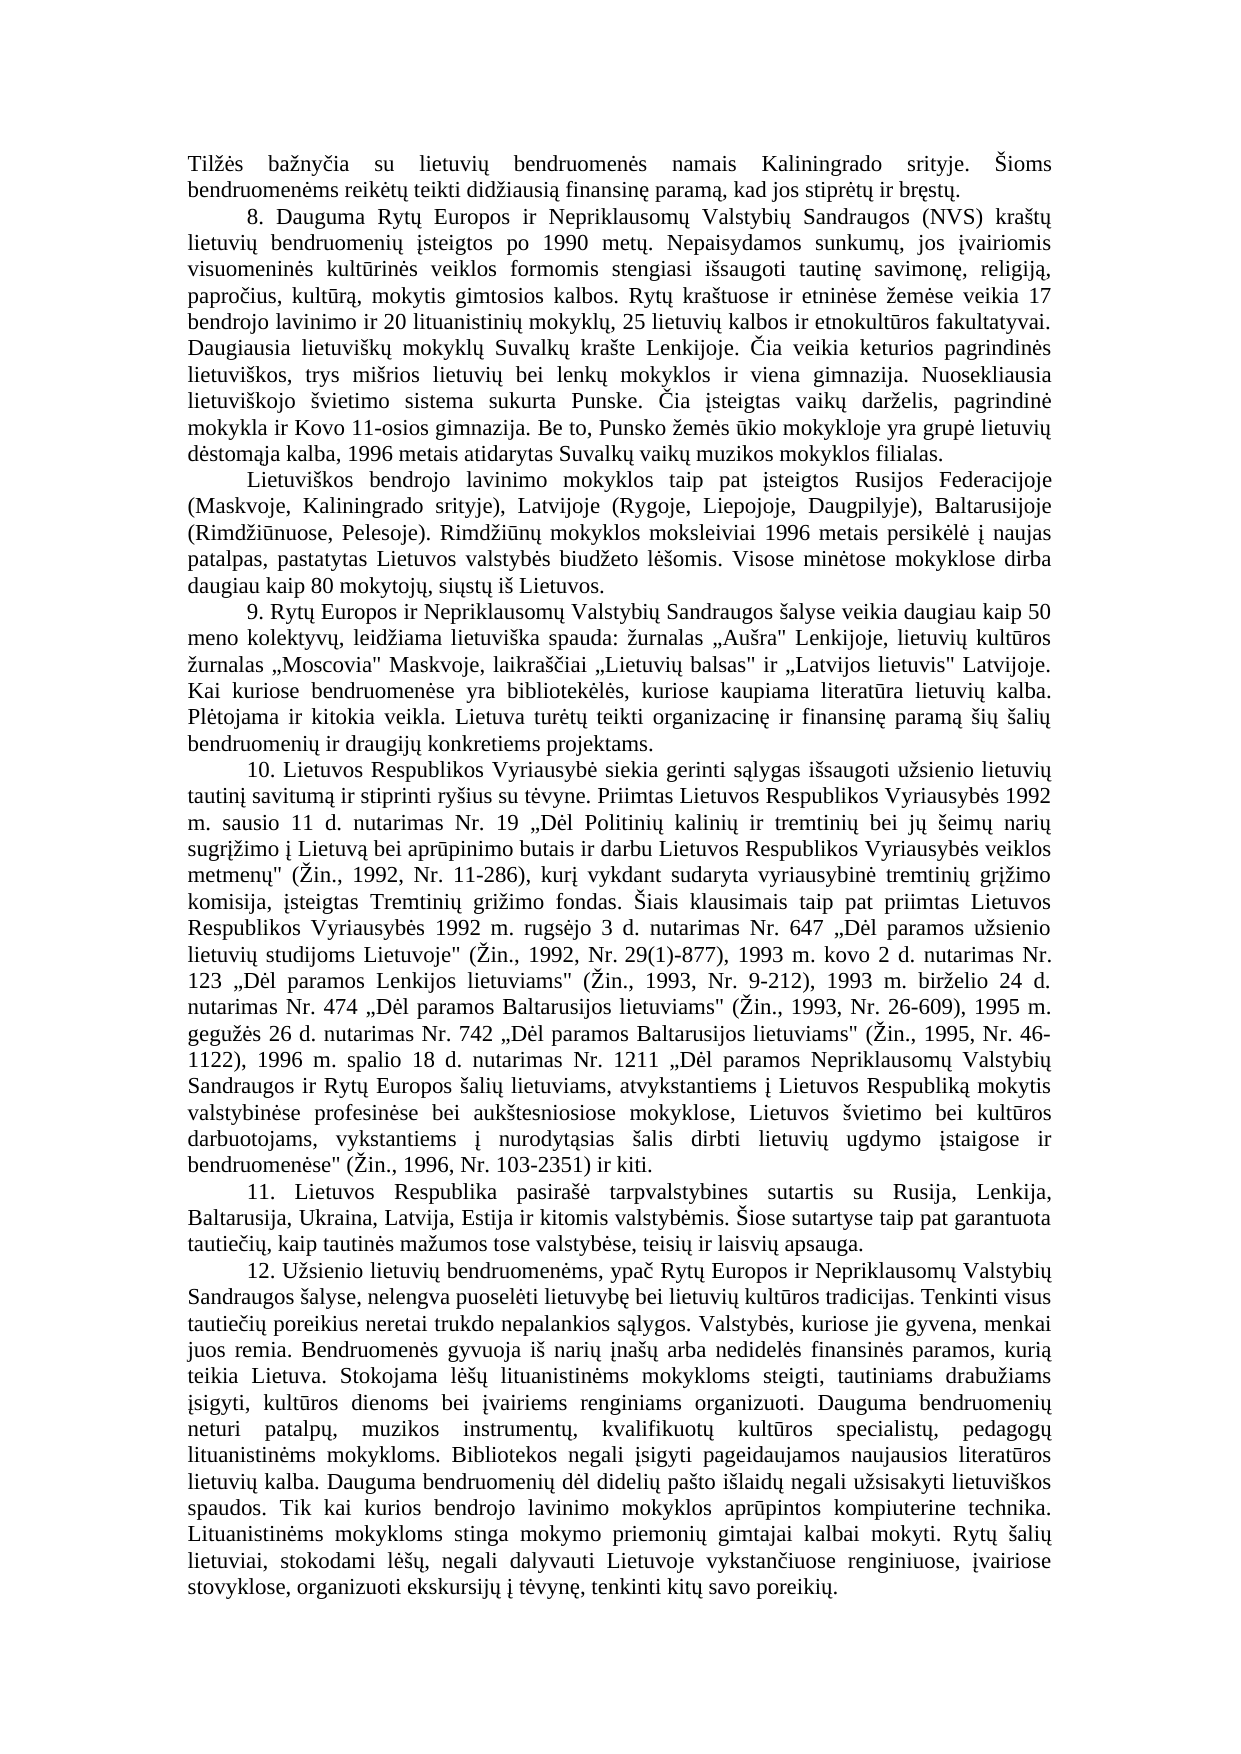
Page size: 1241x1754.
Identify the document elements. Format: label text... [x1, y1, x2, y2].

text 10. Lietuvos Respublikos Vyriausybė siekia gerinti sąlygas išsaugoti užsienio lietuvių tautinį savitumą ir stiprinti ryšius su tėvyne. Priimtas Lietuvos Respublikos Vyriausybės 1992 m. sausio 11 d. nutarimas Nr. 19 „Dėl Politinių kalinių ir tremtinių bei jų šeimų narių sugrįžimo į Lietuvą bei aprūpinimo butais ir darbu Lietuvos Respublikos Vyriausybės veiklos metmenų" (Žin., 1992, Nr. 11-286), kurį vykdant sudaryta vyriausybinė tremtinių grįžimo komisija, įsteigtas Tremtinių grižimo fondas. Šiais klausimais taip pat priimtas Lietuvos Respublikos Vyriausybės 1992 m. rugsėjo 3 d. nutarimas Nr. 647 „Dėl paramos užsienio lietuvių studijoms Lietuvoje" (Žin., 1992, Nr. 29(1)-877), 1993 m. kovo 2 d. nutarimas Nr. 123 „Dėl paramos Lenkijos lietuviams" (Žin., 1993, Nr. 9-212), 1993 m. birželio 24 d. nutarimas Nr. 474 „Dėl paramos Baltarusijos lietuviams" (Žin., 1993, Nr. 26-609), 1995 m. gegužės 26 d. nutarimas Nr. 742 „Dėl paramos Baltarusijos lietuviams" (Žin., 1995, Nr. 46-1122), 1996 m. spalio 18 d. nutarimas Nr. 1211 „Dėl paramos Nepriklausomų Valstybių Sandraugos ir Rytų Europos šalių lietuviams, atvykstantiems į Lietuvos Respubliką mokytis valstybinėse profesinėse bei aukštesniosiose mokyklose, Lietuvos švietimo bei kultūros darbuotojams, vykstantiems į nurodytąsias šalis dirbti lietuvių ugdymo įstaigose ir bendruomenėse" (Žin., 1996, Nr. 103-2351) ir kiti. [187, 756, 1053, 1178]
text 9. Rytų Europos ir Nepriklausomų Valstybių Sandraugos šalyse veikia daugiau kaip 50 meno kolektyvų, leidžiama lietuviška spauda: žurnalas „Aušra" Lenkijoje, lietuvių kultūros žurnalas „Moscovia" Maskvoje, laikraščiai „Lietuvių balsas" ir „Latvijos lietuvis" Latvijoje. Kai kuriose bendruomenėse yra bibliotekėlės, kuriose kaupiama literatūra lietuvių kalba. Plėtojama ir kitokia veikla. Lietuva turėtų teikti organizacinę ir finansinę paramą šių šalių bendruomenių ir draugijų konkretiems projektams. [187, 598, 1053, 756]
text Tilžės bažnyčia su lietuvių bendruomenės namais Kaliningrado srityje. Šioms bendruomenėms reikėtų teikti didžiausią finansinę paramą, kad jos stiprėtų ir bręstų. [187, 150, 1053, 203]
text 8. Dauguma Rytų Europos ir Nepriklausomų Valstybių Sandraugos (NVS) kraštų lietuvių bendruomenių įsteigtos po 1990 metų. Nepaisydamos sunkumų, jos įvairiomis visuomeninės kultūrinės veiklos formomis stengiasi išsaugoti tautinę savimonę, religiją, papročius, kultūrą, mokytis gimtosios kalbos. Rytų kraštuose ir etninėse žemėse veikia 17 bendrojo lavinimo ir 20 lituanistinių mokyklų, 25 lietuvių kalbos ir etnokultūros fakultatyvai. Daugiausia lietuviškų mokyklų Suvalkų krašte Lenkijoje. Čia veikia keturios pagrindinės lietuviškos, trys mišrios lietuvių bei lenkų mokyklos ir viena gimnazija. Nuosekliausia lietuviškojo švietimo sistema sukurta Punske. Čia įsteigtas vaikų darželis, pagrindinė mokykla ir Kovo 11-osios gimnazija. Be to, Punsko žemės ūkio mokykloje yra grupė lietuvių dėstomąja kalba, 1996 metais atidarytas Suvalkų vaikų muzikos mokyklos filialas. [187, 203, 1053, 466]
text 11. Lietuvos Respublika pasirašė tarpvalstybines sutartis su Rusija, Lenkija, Baltarusija, Ukraina, Latvija, Estija ir kitomis valstybėmis. Šiose sutartyse taip pat garantuota tautiečių, kaip tautinės mažumos tose valstybėse, teisių ir laisvių apsauga. [187, 1178, 1053, 1257]
text 12. Užsienio lietuvių bendruomenėms, ypač Rytų Europos ir Nepriklausomų Valstybių Sandraugos šalyse, nelengva puoselėti lietuvybę bei lietuvių kultūros tradicijas. Tenkinti visus tautiečių poreikius neretai trukdo nepalankios sąlygos. Valstybės, kuriose jie gyvena, menkai juos remia. Bendruomenės gyvuoja iš narių įnašų arba nedidelės finansinės paramos, kurią teikia Lietuva. Stokojama lėšų lituanistinėms mokykloms steigti, tautiniams drabužiams įsigyti, kultūros dienoms bei įvairiems renginiams organizuoti. Dauguma bendruomenių neturi patalpų, muzikos instrumentų, kvalifikuotų kultūros specialistų, pedagogų lituanistinėms mokykloms. Bibliotekos negali įsigyti pageidaujamos naujausios literatūros lietuvių kalba. Dauguma bendruomenių dėl didelių pašto išlaidų negali užsisakyti lietuviškos spaudos. Tik kai kurios bendrojo lavinimo mokyklos aprūpintos kompiuterine technika. Lituanistinėms mokykloms stinga mokymo priemonių gimtajai kalbai mokyti. Rytų šalių lietuviai, stokodami lėšų, negali dalyvauti Lietuvoje vykstančiuose renginiuose, įvairiose stovyklose, organizuoti ekskursijų į tėvynę, tenkinti kitų savo poreikių. [187, 1257, 1053, 1599]
text Lietuviškos bendrojo lavinimo mokyklos taip pat įsteigtos Rusijos Federacijoje (Maskvoje, Kaliningrado srityje), Latvijoje (Rygoje, Liepojoje, Daugpilyje), Baltarusijoje (Rimdžiūnuose, Pelesoje). Rimdžiūnų mokyklos moksleiviai 1996 metais persikėlė į naujas patalpas, pastatytas Lietuvos valstybės biudžeto lėšomis. Visose minėtose mokyklose dirba daugiau kaip 80 mokytojų, siųstų iš Lietuvos. [187, 466, 1053, 598]
